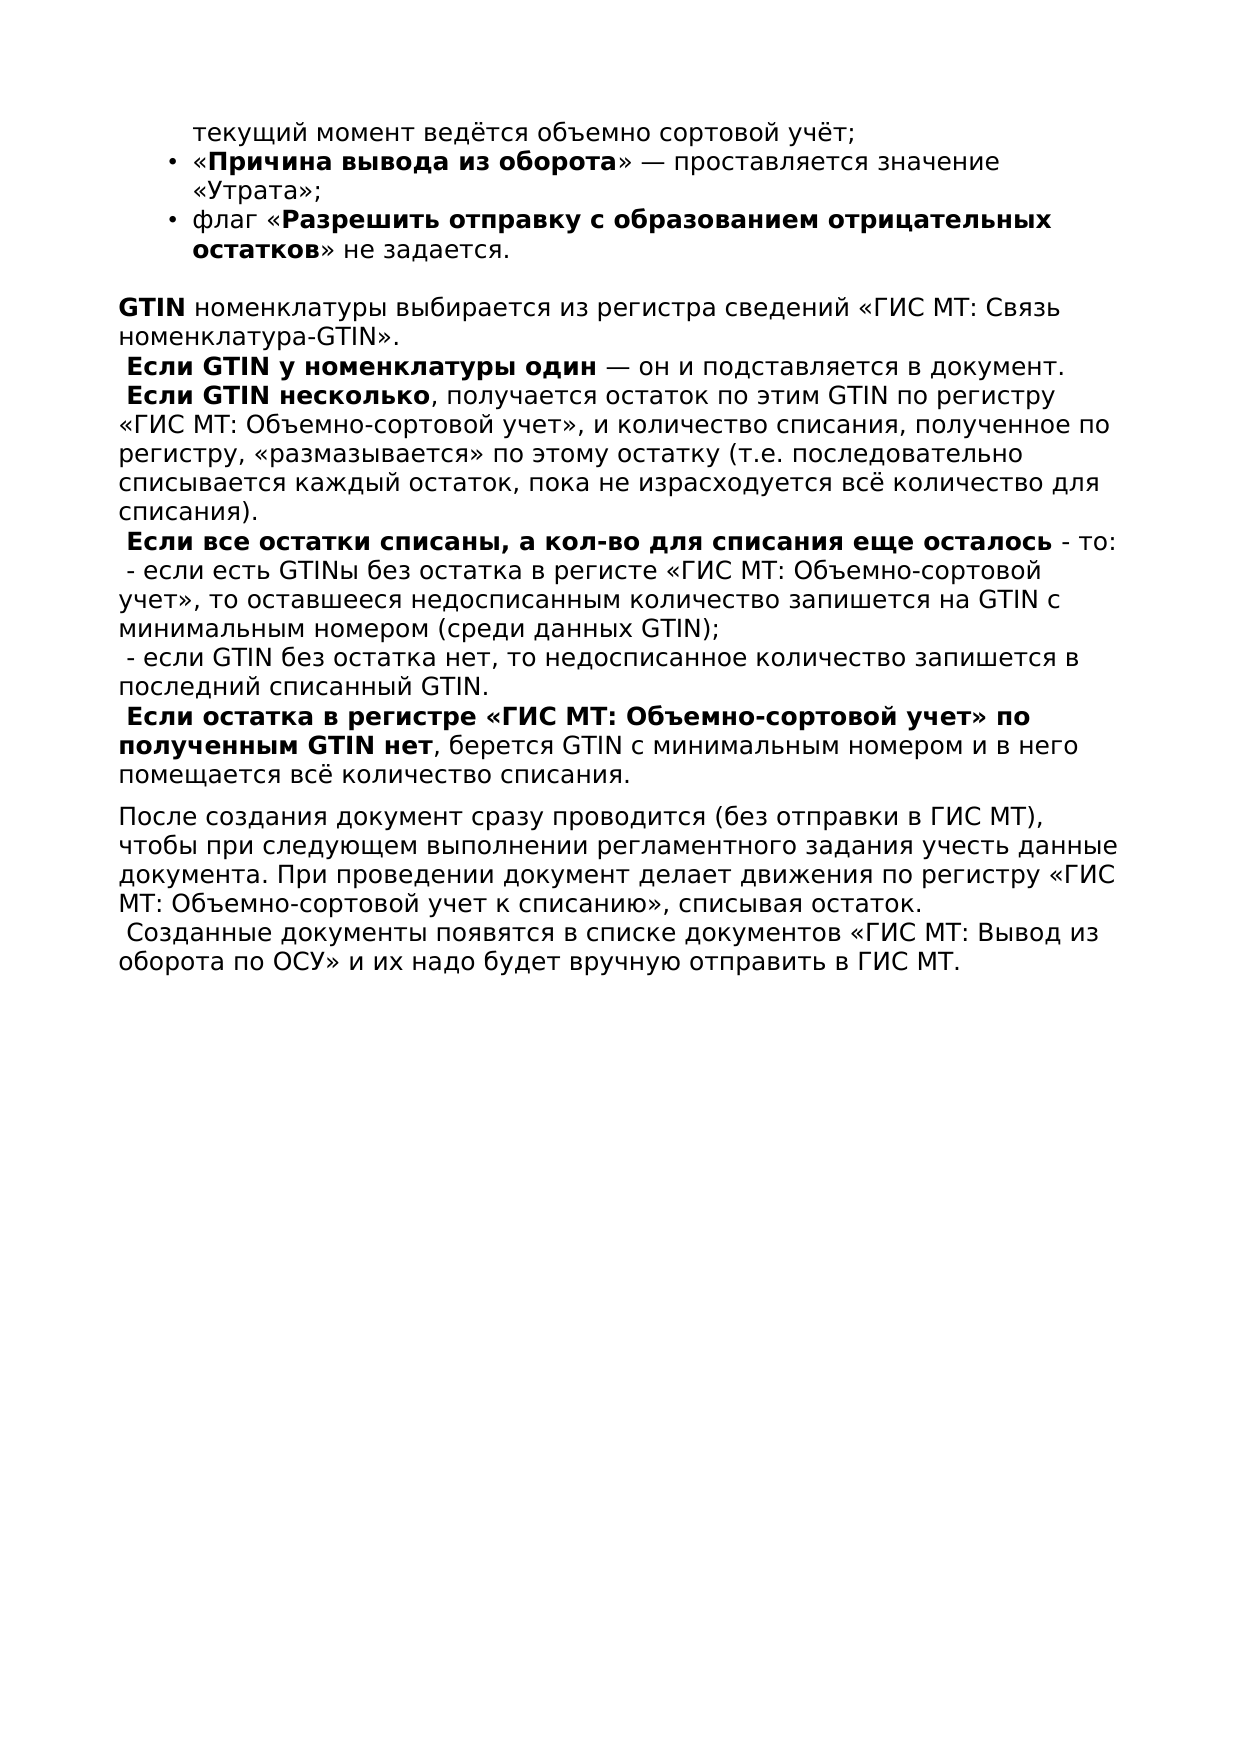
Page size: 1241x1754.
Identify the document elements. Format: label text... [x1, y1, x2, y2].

text После создания документ сразу проводится (без отправки в ГИС МТ), чтобы при следующем выполнении регламентного задания учесть данные документа. При проведении документ делает движения по регистру «ГИС МТ: Объемно-сортовой учет к списанию», списывая остаток. Созданные документы появятся в списке документов «ГИС МТ: Вывод из оборота по ОСУ» и их надо будет вручную отправить в ГИС МТ. [118, 802, 1122, 977]
text GTIN номенклатуры выбирается из регистра сведений «ГИС МТ: Связь номенклатура-GTIN». Если GTIN у номенклатуры один — он и подставляется в документ. Если GTIN несколько, получается остаток по этим GTIN по регистру «ГИС МТ: Объемно-сортовой учет», и количество списания, полученное по регистру, «размазывается» по этому остатку (т.е. последовательно списывается каждый остаток, пока не израсходуется всё количество для списания). Если все остатки списаны, а кол-во для списания еще осталось - то: - если есть GTINы без остатка в регисте «ГИС МТ: Объемно-сортовой учет», то оставшееся недосписанным количество запишется на GTIN с минимальным номером (среди данных GTIN); - если GTIN без остатка нет, то недосписанное количество запишется в последний списанный GTIN. Если остатка в регистре «ГИС МТ: Объемно-сортовой учет» по полученным GTIN нет, берется GTIN с минимальным номером и в него помещается всё количество списания. [118, 293, 1122, 789]
list флаг «Разрешить отправку с образованием отрицательных остатков» не задается. [177, 206, 1122, 264]
list текущий момент ведётся объемно сортовой учёт; [177, 118, 1122, 147]
list «Причина вывода из оборота» — проставляется значение «Утрата»; [177, 147, 1122, 206]
